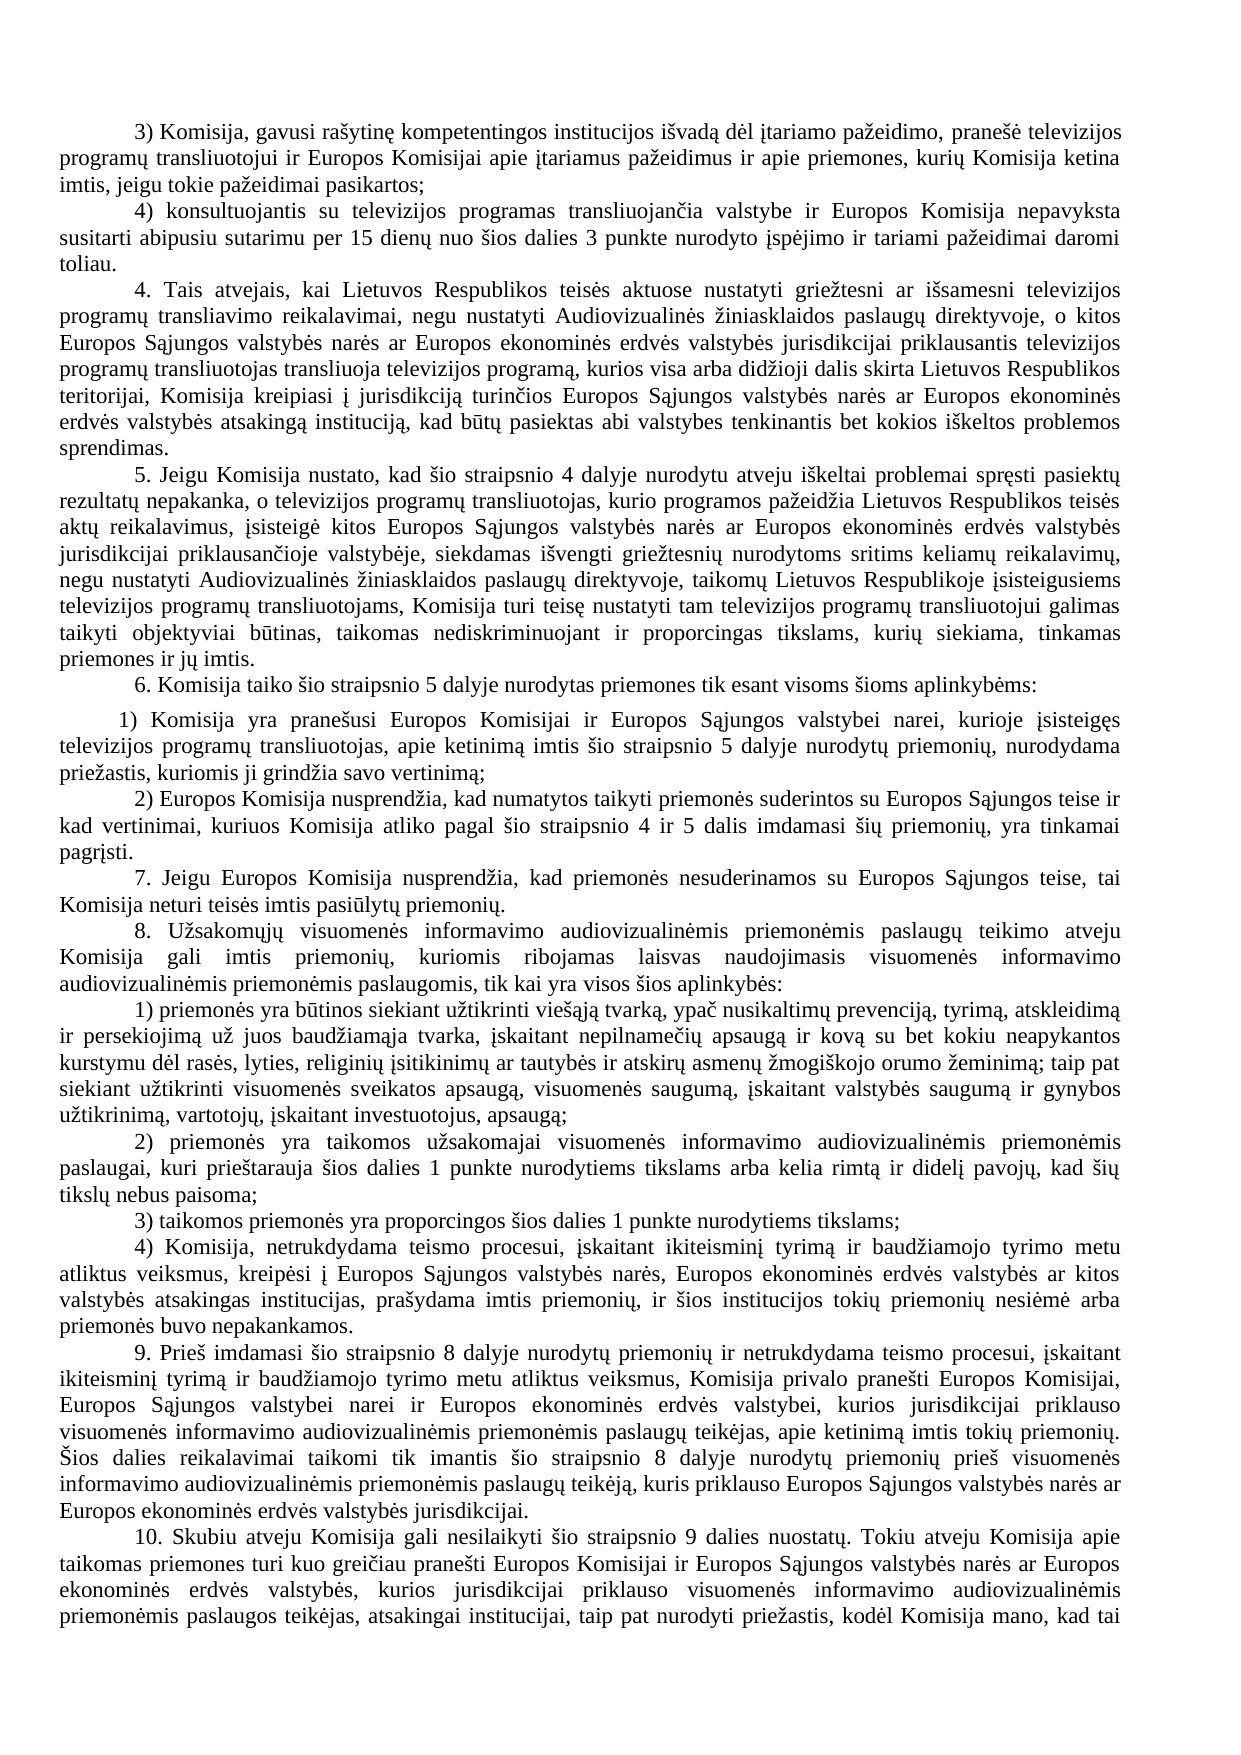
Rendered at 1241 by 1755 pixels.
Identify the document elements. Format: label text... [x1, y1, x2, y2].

text 3) taikomos priemonės yra proporcingos šios dalies 1 punkte nurodytiems tikslams; [59, 1207, 1122, 1233]
text 4) konsultuojantis su televizijos programas transliuojančia valstybe ir Europos Komisija nepavyksta susitarti abipusiu sutarimu per 15 dienų nuo šios dalies 3 punkte nurodyto įspėjimo ir tariami pažeidimai daromi toliau. [59, 197, 1122, 276]
text 4. Tais atvejais, kai Lietuvos Respublikos teisės aktuose nustatyti griežtesni ar išsamesni televizijos programų transliavimo reikalavimai, negu nustatyti Audiovizualinės žiniasklaidos paslaugų direktyvoje, o kitos Europos Sąjungos valstybės narės ar Europos ekonominės erdvės valstybės jurisdikcijai priklausantis televizijos programų transliuotojas transliuoja televizijos programą, kurios visa arba didžioji dalis skirta Lietuvos Respublikos teritorijai, Komisija kreipiasi į jurisdikciją turinčios Europos Sąjungos valstybės narės ar Europos ekonominės erdvės valstybės atsakingą instituciją, kad būtų pasiektas abi valstybes tenkinantis bet kokios iškeltos problemos sprendimas. [59, 276, 1122, 461]
text 9. Prieš imdamasi šio straipsnio 8 dalyje nurodytų priemonių ir netrukdydama teismo procesui, įskaitant ikiteisminį tyrimą ir baudžiamojo tyrimo metu atliktus veiksmus, Komisija privalo pranešti Europos Komisijai, Europos Sąjungos valstybei narei ir Europos ekonominės erdvės valstybei, kurios jurisdikcijai priklauso visuomenės informavimo audiovizualinėmis priemonėmis paslaugų teikėjas, apie ketinimą imtis tokių priemonių. Šios dalies reikalavimai taikomi tik imantis šio straipsnio 8 dalyje nurodytų priemonių prieš visuomenės informavimo audiovizualinėmis priemonėmis paslaugų teikėją, kuris priklauso Europos Sąjungos valstybės narės ar Europos ekonominės erdvės valstybės jurisdikcijai. [59, 1339, 1122, 1523]
text 1) Komisija yra pranešusi Europos Komisijai ir Europos Sąjungos valstybei narei, kurioje įsisteigęs televizijos programų transliuotojas, apie ketinimą imtis šio straipsnio 5 dalyje nurodytų priemonių, nurodydama priežastis, kuriomis ji grindžia savo vertinimą; [59, 706, 1122, 785]
text 10. Skubiu atveju Komisija gali nesilaikyti šio straipsnio 9 dalies nuostatų. Tokiu atveju Komisija apie taikomas priemones turi kuo greičiau pranešti Europos Komisijai ir Europos Sąjungos valstybės narės ar Europos ekonominės erdvės valstybės, kurios jurisdikcijai priklauso visuomenės informavimo audiovizualinėmis priemonėmis paslaugos teikėjas, atsakingai institucijai, taip pat nurodyti priežastis, kodėl Komisija mano, kad tai [59, 1523, 1122, 1629]
text 2) Europos Komisija nusprendžia, kad numatytos taikyti priemonės suderintos su Europos Sąjungos teise ir kad vertinimai, kuriuos Komisija atliko pagal šio straipsnio 4 ir 5 dalis imdamasi šių priemonių, yra tinkamai pagrįsti. [59, 785, 1122, 864]
text 8. Užsakomųjų visuomenės informavimo audiovizualinėmis priemonėmis paslaugų teikimo atveju Komisija gali imtis priemonių, kuriomis ribojamas laisvas naudojimasis visuomenės informavimo audiovizualinėmis priemonėmis paslaugomis, tik kai yra visos šios aplinkybės: [59, 917, 1122, 996]
text 3) Komisija, gavusi rašytinę kompetentingos institucijos išvadą dėl įtariamo pažeidimo, pranešė televizijos programų transliuotojui ir Europos Komisijai apie įtariamus pažeidimus ir apie priemones, kurių Komisija ketina imtis, jeigu tokie pažeidimai pasikartos; [59, 118, 1122, 197]
text 6. Komisija taiko šio straipsnio 5 dalyje nurodytas priemones tik esant visoms šioms aplinkybėms: [59, 672, 1122, 698]
text 1) priemonės yra būtinos siekiant užtikrinti viešąją tvarką, ypač nusikaltimų prevenciją, tyrimą, atskleidimą ir persekiojimą už juos baudžiamąja tvarka, įskaitant nepilnamečių apsaugą ir kovą su bet kokiu neapykantos kurstymu dėl rasės, lyties, religinių įsitikinimų ar tautybės ir atskirų asmenų žmogiškojo orumo žeminimą; taip pat siekiant užtikrinti visuomenės sveikatos apsaugą, visuomenės saugumą, įskaitant valstybės saugumą ir gynybos užtikrinimą, vartotojų, įskaitant investuotojus, apsaugą; [59, 996, 1122, 1128]
text 2) priemonės yra taikomos užsakomajai visuomenės informavimo audiovizualinėmis priemonėmis paslaugai, kuri prieštarauja šios dalies 1 punkte nurodytiems tikslams arba kelia rimtą ir didelį pavojų, kad šių tikslų nebus paisoma; [59, 1128, 1122, 1207]
text 7. Jeigu Europos Komisija nusprendžia, kad priemonės nesuderinamos su Europos Sąjungos teise, tai Komisija neturi teisės imtis pasiūlytų priemonių. [59, 864, 1122, 917]
text 4) Komisija, netrukdydama teismo procesui, įskaitant ikiteisminį tyrimą ir baudžiamojo tyrimo metu atliktus veiksmus, kreipėsi į Europos Sąjungos valstybės narės, Europos ekonominės erdvės valstybės ar kitos valstybės atsakingas institucijas, prašydama imtis priemonių, ir šios institucijos tokių priemonių nesiėmė arba priemonės buvo nepakankamos. [59, 1233, 1122, 1339]
text 5. Jeigu Komisija nustato, kad šio straipsnio 4 dalyje nurodytu atveju iškeltai problemai spręsti pasiektų rezultatų nepakanka, o televizijos programų transliuotojas, kurio programos pažeidžia Lietuvos Respublikos teisės aktų reikalavimus, įsisteigė kitos Europos Sąjungos valstybės narės ar Europos ekonominės erdvės valstybės jurisdikcijai priklausančioje valstybėje, siekdamas išvengti griežtesnių nurodytoms sritims keliamų reikalavimų, negu nustatyti Audiovizualinės žiniasklaidos paslaugų direktyvoje, taikomų Lietuvos Respublikoje įsisteigusiems televizijos programų transliuotojams, Komisija turi teisę nustatyti tam televizijos programų transliuotojui galimas taikyti objektyviai būtinas, taikomas nediskriminuojant ir proporcingas tikslams, kurių siekiama, tinkamas priemones ir jų imtis. [59, 461, 1122, 672]
